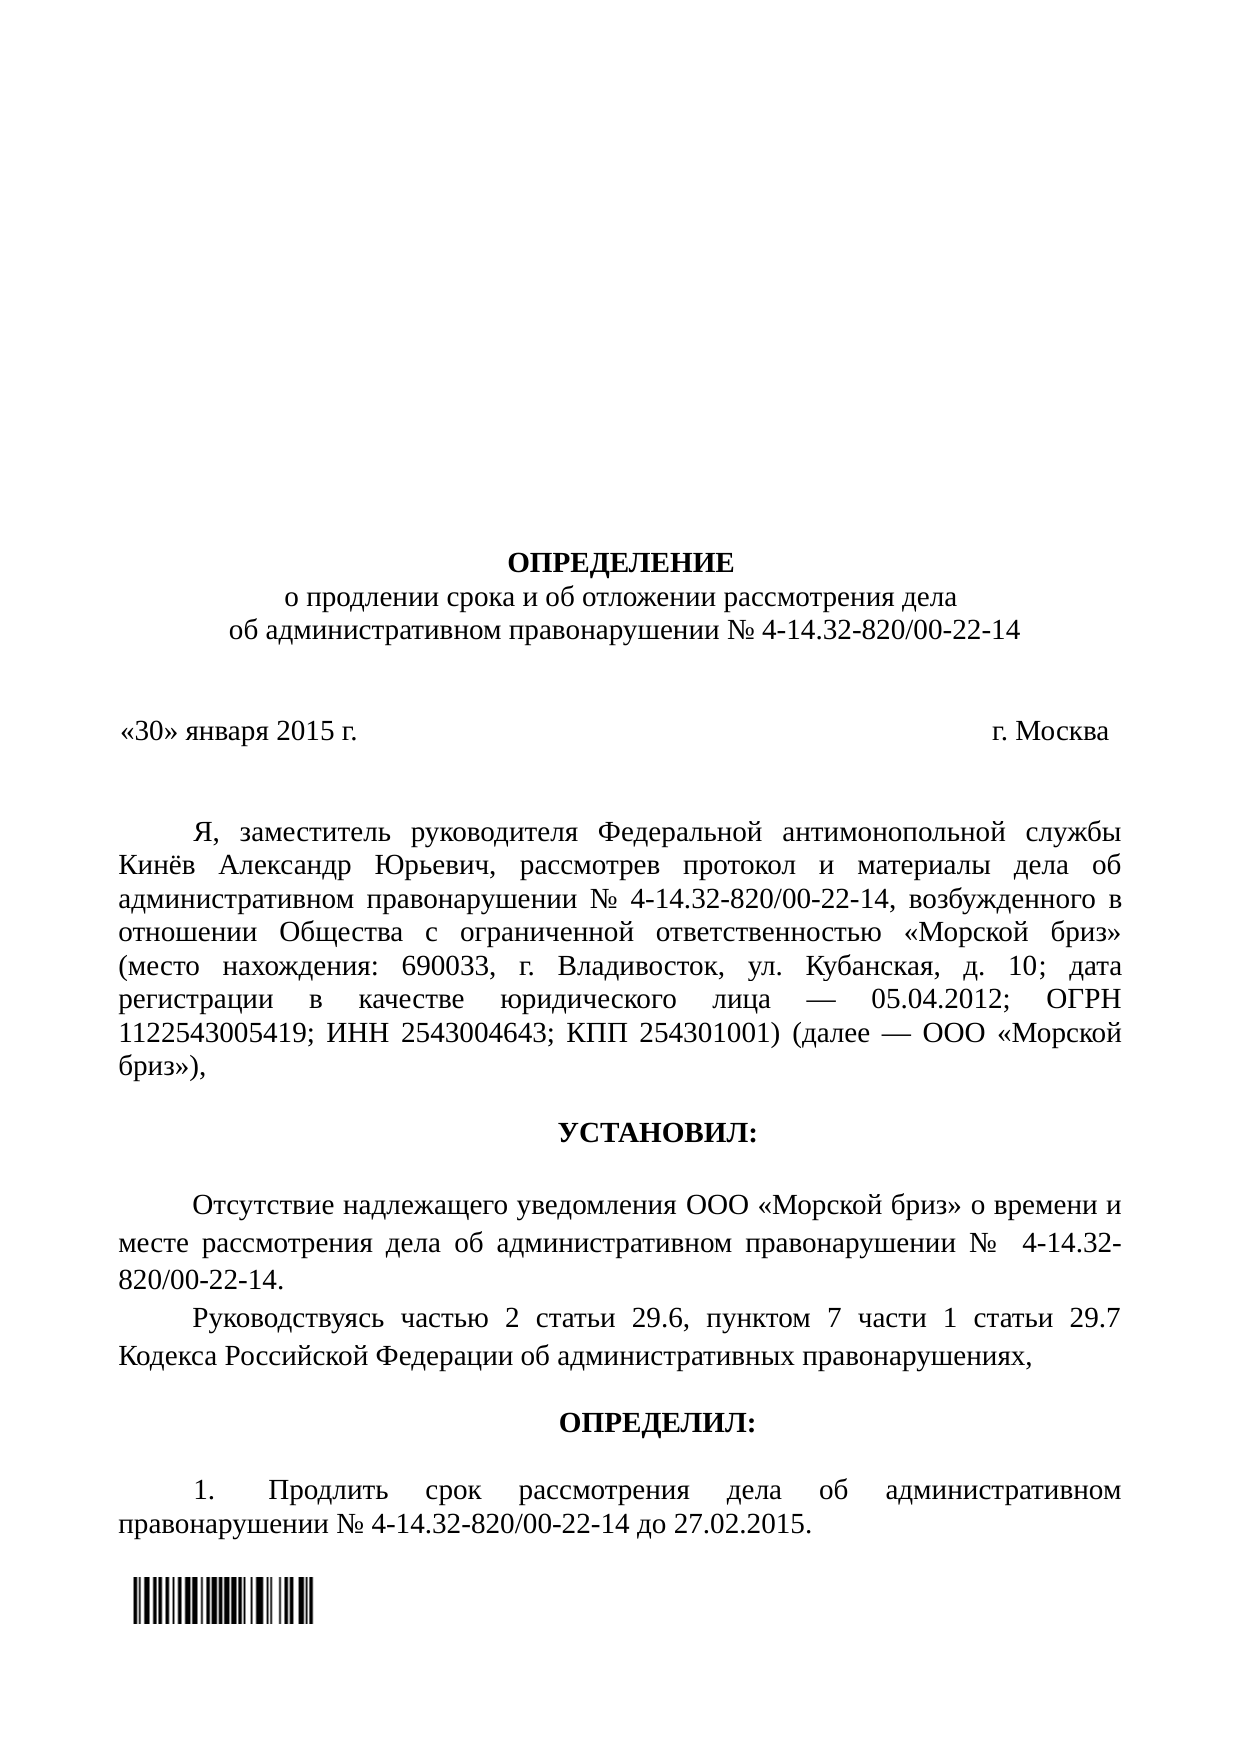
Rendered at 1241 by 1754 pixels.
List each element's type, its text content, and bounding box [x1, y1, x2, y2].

text Я, заместитель руководителя Федеральной антимонопольной службы Кинёв Александр Юрьевич, рассмотрев протокол и материалы дела об административном правонарушении № 4-14.32-820/00-22-14, возбужденного в отношении Общества с ограниченной ответственностью «Морской бриз» (место нахождения: 690033, г. Владивосток, ул. Кубанская, д. 10; дата регистрации в качестве юридического лица — 05.04.2012; ОГРН 1122543005419; ИНН 2543004643; КПП 254301001) (далее — ООО «Морской бриз»), [118, 814, 1122, 1082]
text ОПРЕДЕЛИЛ: [118, 1405, 1122, 1439]
text об административном правонарушении № 4-14.32-820/00-22-14 [120, 612, 1122, 646]
text о продлении срока и об отложении рассмотрения дела [120, 579, 1122, 612]
text УСТАНОВИЛ: [118, 1116, 1122, 1149]
text Руководствуясь частью 2 статьи 29.6, пунктом 7 части 1 статьи 29.7 Кодекса Российской Федерации об административных правонарушениях, [118, 1296, 1122, 1372]
list Продлить срок рассмотрения дела об административном правонарушении № 4-14.32-820/00-22-14 до 27.02.2015. [118, 1472, 1122, 1539]
text ОПРЕДЕЛЕНИЕ [120, 545, 1122, 579]
text Отсутствие надлежащего уведомления ООО «Морской бриз» о времени и месте рассмотрения дела об административном правонарушении № 4-14.32-820/00-22-14. [118, 1183, 1122, 1296]
picture [118, 1577, 331, 1624]
text «30» января 2015 г. г. Москва [120, 713, 1122, 747]
